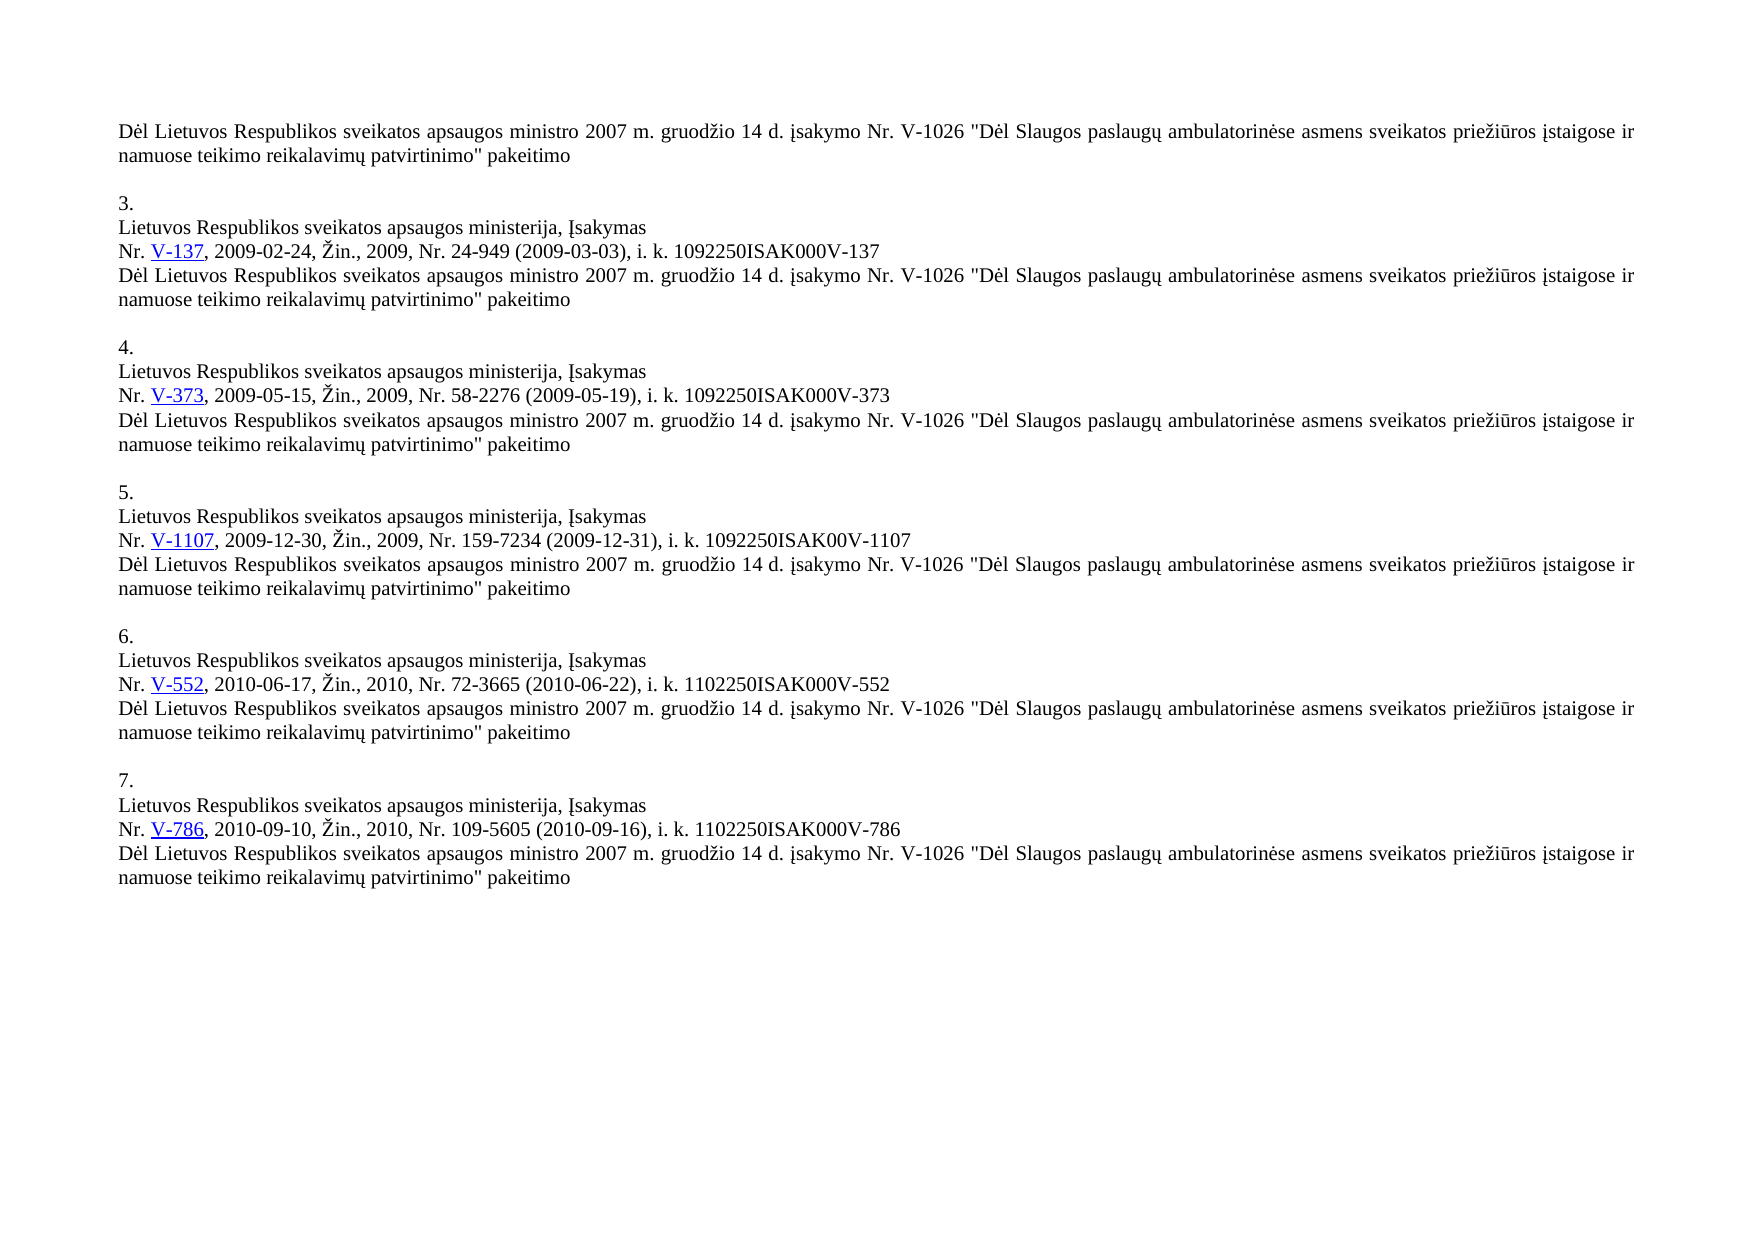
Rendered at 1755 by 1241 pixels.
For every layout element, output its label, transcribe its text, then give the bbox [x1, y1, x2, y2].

text Lietuvos Respublikos sveikatos apsaugos ministerija, Įsakymas [118, 792, 1636, 817]
text Lietuvos Respublikos sveikatos apsaugos ministerija, Įsakymas [118, 504, 1636, 528]
text 3. [118, 191, 1636, 215]
text Nr. V-373, 2009-05-15, Žin., 2009, Nr. 58-2276 (2009-05-19), i. k. 1092250ISAK000V-373 [118, 383, 1636, 407]
text Dėl Lietuvos Respublikos sveikatos apsaugos ministro 2007 m. gruodžio 14 d. įsakymo Nr. V-1026 "Dėl Slaugos paslaugų ambulatorinėse asmens sveikatos priežiūros įstaigose ir namuose teikimo reikalavimų patvirtinimo" pakeitimo [118, 407, 1636, 456]
text Dėl Lietuvos Respublikos sveikatos apsaugos ministro 2007 m. gruodžio 14 d. įsakymo Nr. V-1026 "Dėl Slaugos paslaugų ambulatorinėse asmens sveikatos priežiūros įstaigose ir namuose teikimo reikalavimų patvirtinimo" pakeitimo [118, 696, 1636, 744]
text Lietuvos Respublikos sveikatos apsaugos ministerija, Įsakymas [118, 359, 1636, 383]
text Dėl Lietuvos Respublikos sveikatos apsaugos ministro 2007 m. gruodžio 14 d. įsakymo Nr. V-1026 "Dėl Slaugos paslaugų ambulatorinėse asmens sveikatos priežiūros įstaigose ir namuose teikimo reikalavimų patvirtinimo" pakeitimo [118, 552, 1636, 600]
text Lietuvos Respublikos sveikatos apsaugos ministerija, Įsakymas [118, 648, 1636, 672]
text 4. [118, 335, 1636, 359]
text Dėl Lietuvos Respublikos sveikatos apsaugos ministro 2007 m. gruodžio 14 d. įsakymo Nr. V-1026 "Dėl Slaugos paslaugų ambulatorinėse asmens sveikatos priežiūros įstaigose ir namuose teikimo reikalavimų patvirtinimo" pakeitimo [118, 263, 1636, 311]
text 6. [118, 624, 1636, 648]
text Nr. V-137, 2009-02-24, Žin., 2009, Nr. 24-949 (2009-03-03), i. k. 1092250ISAK000V-137 [118, 239, 1636, 263]
text Lietuvos Respublikos sveikatos apsaugos ministerija, Įsakymas [118, 215, 1636, 239]
text Nr. V-1107, 2009-12-30, Žin., 2009, Nr. 159-7234 (2009-12-31), i. k. 1092250ISAK00V-1107 [118, 528, 1636, 552]
text Dėl Lietuvos Respublikos sveikatos apsaugos ministro 2007 m. gruodžio 14 d. įsakymo Nr. V-1026 "Dėl Slaugos paslaugų ambulatorinėse asmens sveikatos priežiūros įstaigose ir namuose teikimo reikalavimų patvirtinimo" pakeitimo [118, 841, 1636, 889]
text Nr. V-552, 2010-06-17, Žin., 2010, Nr. 72-3665 (2010-06-22), i. k. 1102250ISAK000V-552 [118, 672, 1636, 696]
text Nr. V-786, 2010-09-10, Žin., 2010, Nr. 109-5605 (2010-09-16), i. k. 1102250ISAK000V-786 [118, 817, 1636, 841]
text 7. [118, 768, 1636, 792]
text Dėl Lietuvos Respublikos sveikatos apsaugos ministro 2007 m. gruodžio 14 d. įsakymo Nr. V-1026 "Dėl Slaugos paslaugų ambulatorinėse asmens sveikatos priežiūros įstaigose ir namuose teikimo reikalavimų patvirtinimo" pakeitimo [118, 119, 1636, 167]
text 5. [118, 480, 1636, 504]
